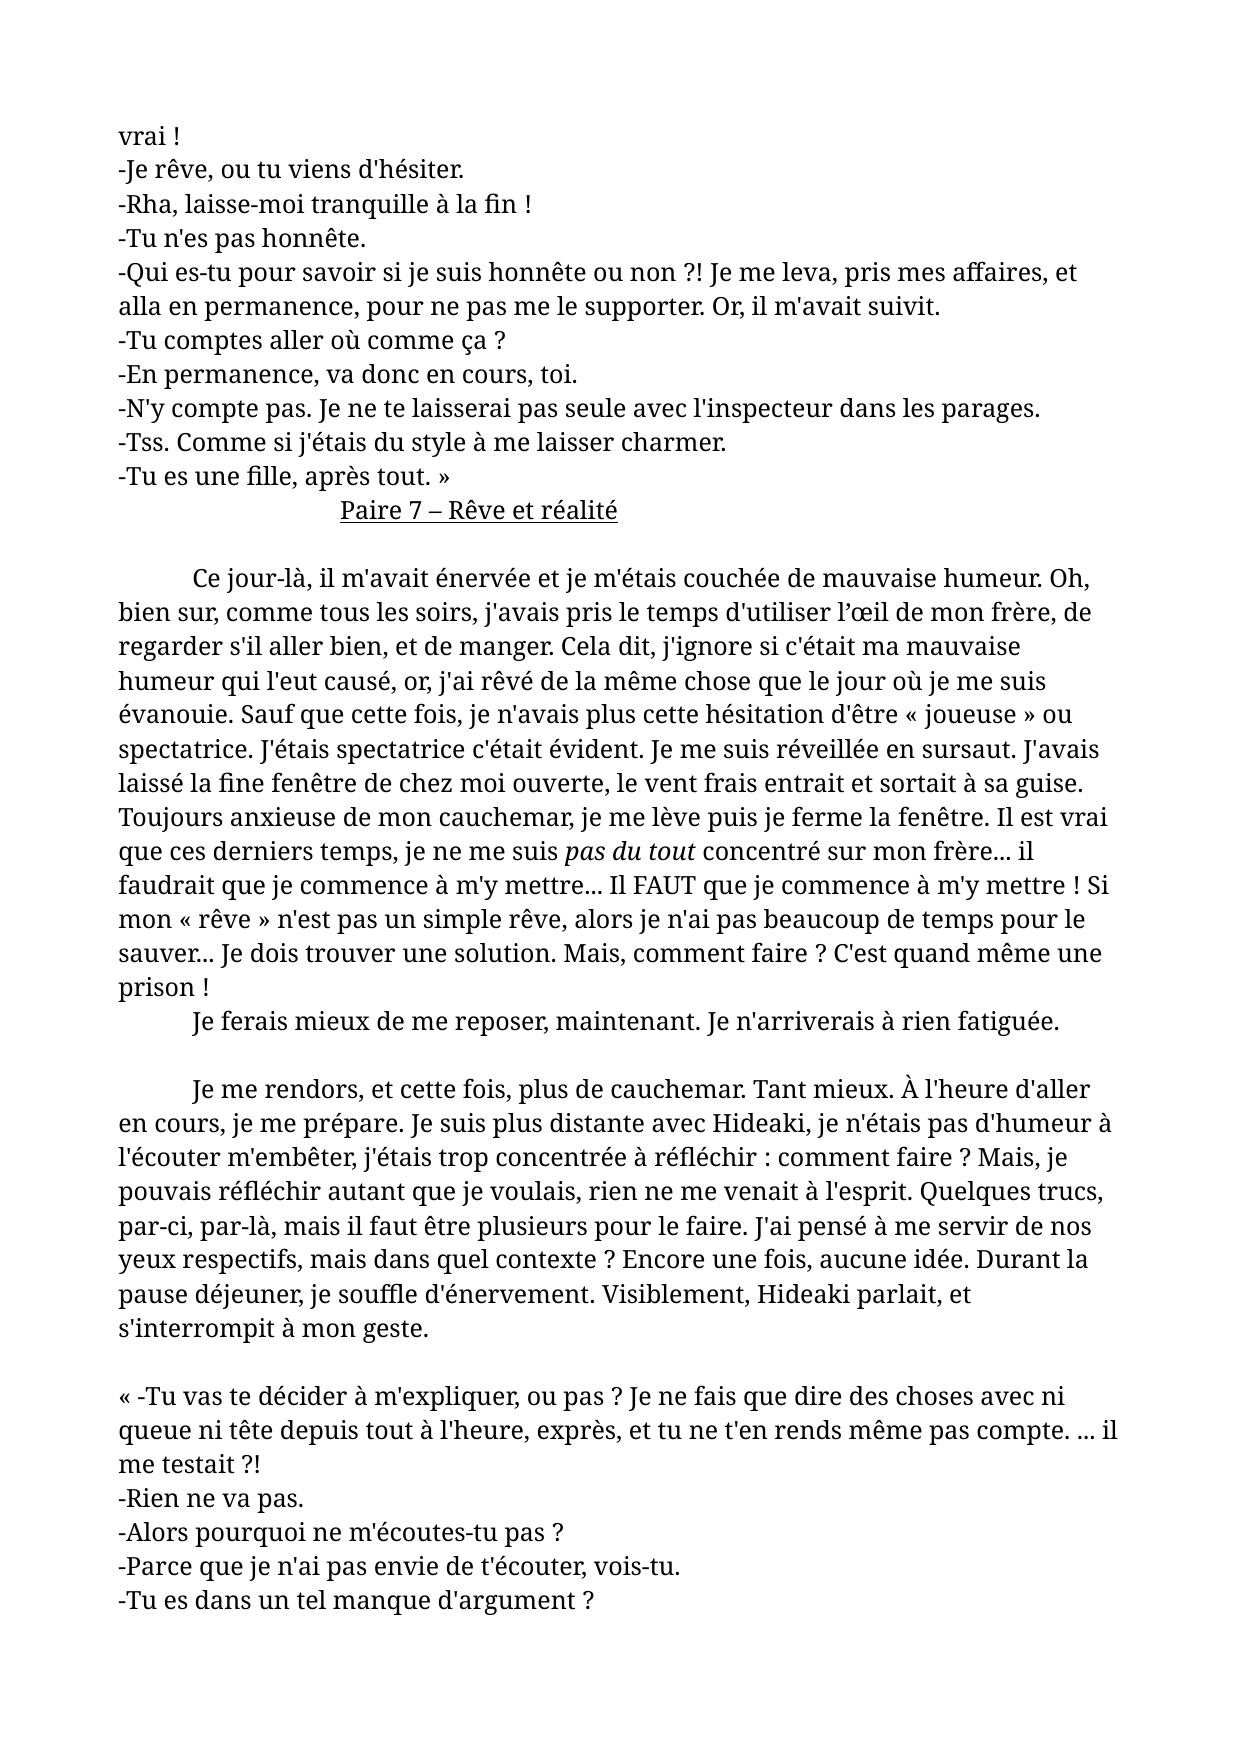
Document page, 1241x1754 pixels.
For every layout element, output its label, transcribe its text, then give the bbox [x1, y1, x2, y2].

text -Tu es une fille, après tout. » [118, 459, 1122, 493]
text -Tu comptes aller où comme ça ? [118, 322, 1122, 357]
text Ce jour-là, il m'avait énervée et je m'étais couchée de mauvaise humeur. Oh, bien sur, comme tous les soirs, j'avais pris le temps d'utiliser l’œil de mon frère, de regarder s'il aller bien, et de manger. Cela dit, j'ignore si c'était ma mauvaise humeur qui l'eut causé, or, j'ai rêvé de la même chose que le jour où je me suis évanouie. Sauf que cette fois, je n'avais plus cette hésitation d'être « joueuse » ou spectatrice. J'étais spectatrice c'était évident. Je me suis réveillée en sursaut. J'avais laissé la fine fenêtre de chez moi ouverte, le vent frais entrait et sortait à sa guise. Toujours anxieuse de mon cauchemar, je me lève puis je ferme la fenêtre. Il est vrai que ces derniers temps, je ne me suis pas du tout concentré sur mon frère... il faudrait que je commence à m'y mettre... Il FAUT que je commence à m'y mettre ! Si mon « rêve » n'est pas un simple rêve, alors je n'ai pas beaucoup de temps pour le sauver... Je dois trouver une solution. Mais, comment faire ? C'est quand même une prison ! [118, 561, 1122, 1004]
text Je me rendors, et cette fois, plus de cauchemar. Tant mieux. À l'heure d'aller en cours, je me prépare. Je suis plus distante avec Hideaki, je n'étais pas d'humeur à l'écouter m'embêter, j'étais trop concentrée à réfléchir : comment faire ? Mais, je pouvais réfléchir autant que je voulais, rien ne me venait à l'esprit. Quelques trucs, par-ci, par-là, mais il faut être plusieurs pour le faire. J'ai pensé à me servir de nos yeux respectifs, mais dans quel contexte ? Encore une fois, aucune idée. Durant la pause déjeuner, je souffle d'énervement. Visiblement, Hideaki parlait, et s'interrompit à mon geste. [118, 1072, 1122, 1344]
text -Je rêve, ou tu viens d'hésiter. [118, 152, 1122, 186]
text vrai ! [118, 118, 1122, 152]
text Je ferais mieux de me reposer, maintenant. Je n'arriverais à rien fatiguée. [118, 1004, 1122, 1038]
text -Parce que je n'ai pas envie de t'écouter, vois-tu. [118, 1549, 1122, 1583]
text -En permanence, va donc en cours, toi. [118, 357, 1122, 391]
text -Alors pourquoi ne m'écoutes-tu pas ? [118, 1515, 1122, 1549]
text -Tu n'es pas honnête. [118, 220, 1122, 254]
text -Tu es dans un tel manque d'argument ? [118, 1583, 1122, 1617]
text -Rien ne va pas. [118, 1481, 1122, 1515]
text Paire 7 – Rêve et réalité [118, 493, 1122, 527]
text -Qui es-tu pour savoir si je suis honnête ou non ?! Je me leva, pris mes affaires, et alla en permanence, pour ne pas me le supporter. Or, il m'avait suivit. [118, 254, 1122, 322]
text -Tss. Comme si j'étais du style à me laisser charmer. [118, 425, 1122, 459]
text -Rha, laisse-moi tranquille à la fin ! [118, 186, 1122, 220]
text -N'y compte pas. Je ne te laisserai pas seule avec l'inspecteur dans les parages. [118, 391, 1122, 425]
text « -Tu vas te décider à m'expliquer, ou pas ? Je ne fais que dire des choses avec ni queue ni tête depuis tout à l'heure, exprès, et tu ne t'en rends même pas compte. ... il me testait ?! [118, 1378, 1122, 1481]
